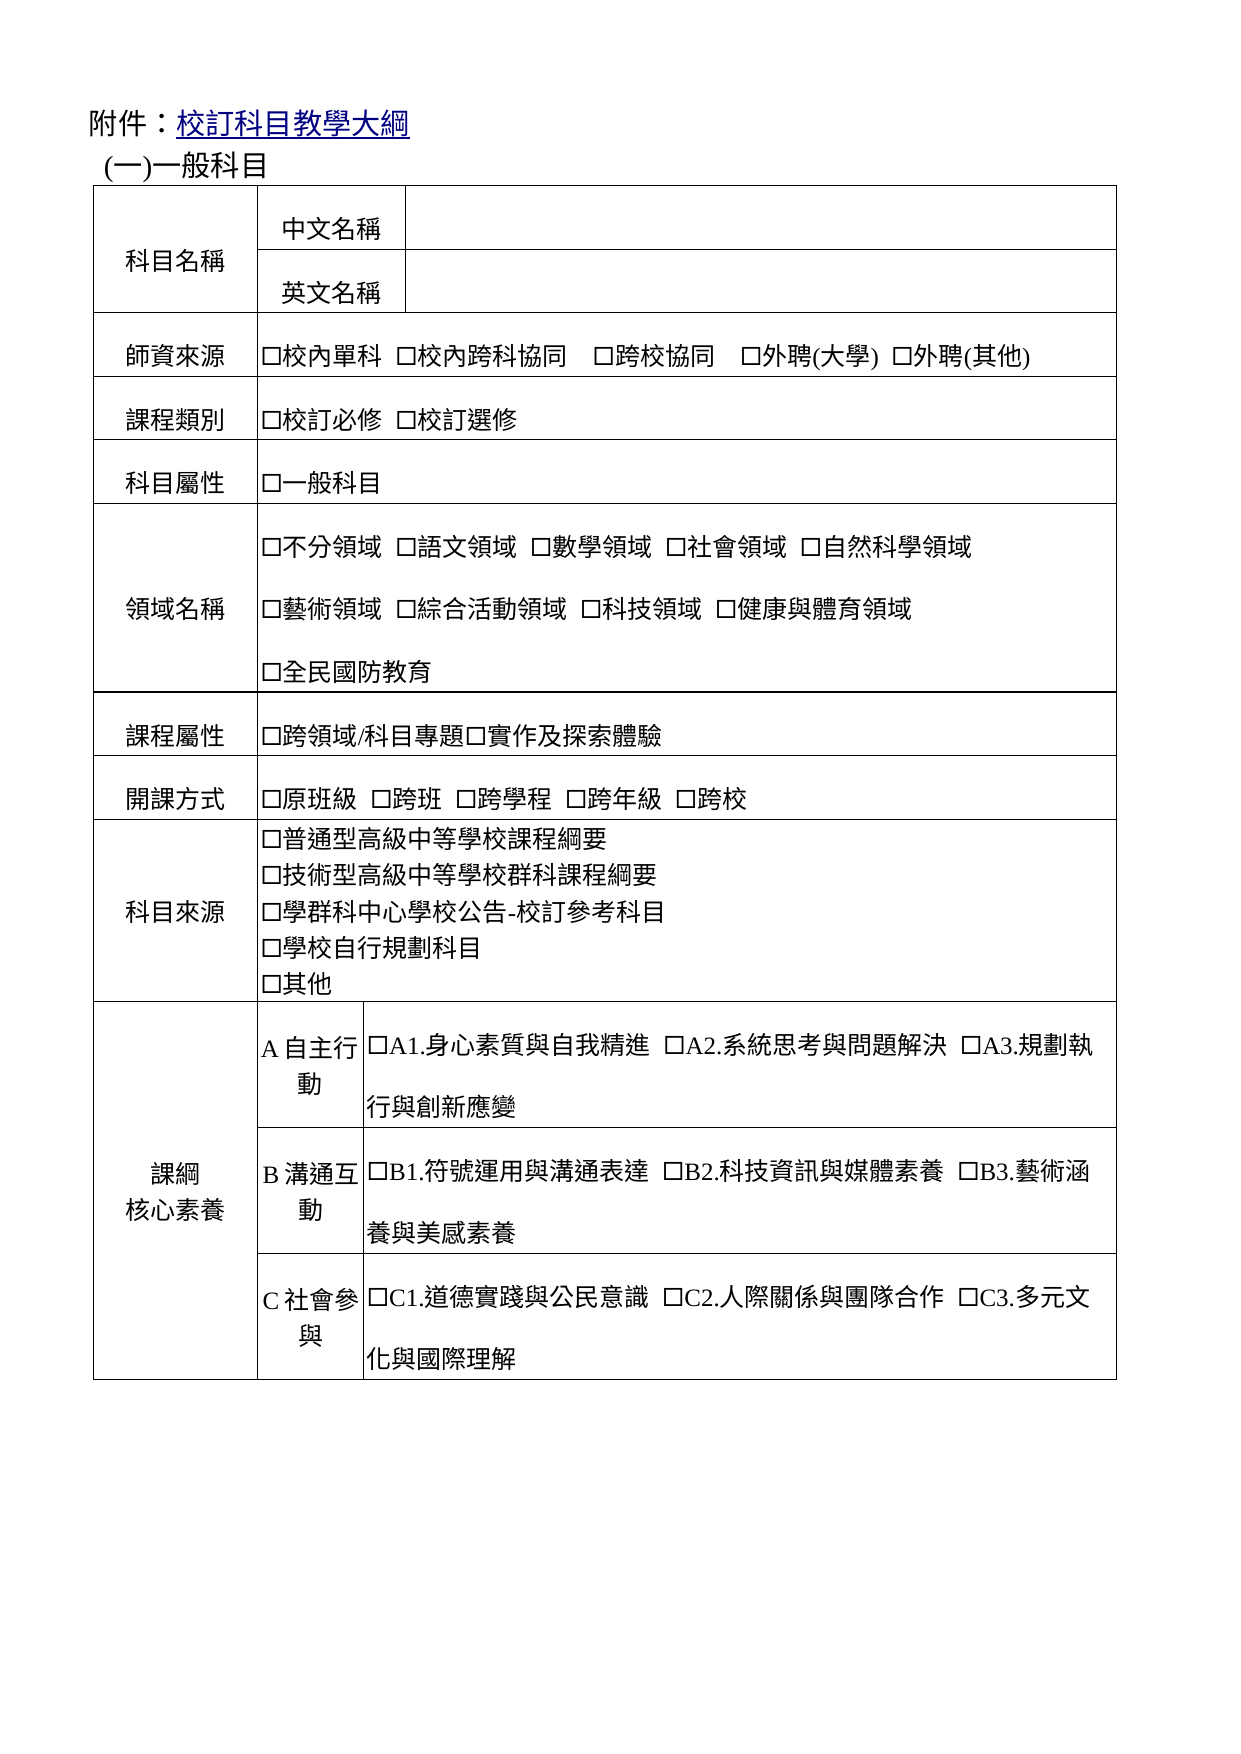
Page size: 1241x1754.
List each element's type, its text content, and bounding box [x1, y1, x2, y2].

table_cell 普通型高級中等學校課程綱要 技術型高級中等學校群科課程綱要 學群科中心學校公告-校訂參考科目 學校自行規劃科目 其他 [258, 820, 1116, 1001]
table_cell 課綱 核心素養 [94, 1002, 257, 1379]
table_cell 課程屬性 [94, 693, 257, 755]
table_cell A自主行動 [258, 1002, 363, 1127]
table_cell 師資來源 [94, 313, 257, 376]
table_cell 開課方式 [94, 756, 257, 818]
table_cell 課程類別 [94, 377, 257, 439]
table_header 中文名稱 [258, 186, 405, 249]
table_header [406, 186, 1116, 249]
table_cell B1.符號運用與溝通表達 B2.科技資訊與媒體素養 B3.藝術涵養與美感素養 [364, 1128, 1116, 1253]
table_cell C社會參與 [258, 1254, 363, 1379]
table_cell 科目屬性 [94, 440, 257, 503]
table_cell 校訂必修 校訂選修 [258, 377, 1116, 439]
table_cell 一般科目 [258, 440, 1116, 503]
table_header 科目名稱 [94, 186, 257, 312]
table_cell 原班級 跨班 跨學程 跨年級 跨校 [258, 756, 1116, 818]
table_cell 跨領域/科目專題實作及探索體驗 [258, 693, 1116, 755]
table_cell A1.身心素質與自我精進 A2.系統思考與問題解決 A3.規劃執行與創新應變 [364, 1002, 1116, 1127]
table_cell 不分領域 語文領域 數學領域 社會領域 自然科學領域 藝術領域 綜合活動領域 科技領域 健康與體育領域 全民國防教育 [258, 504, 1116, 691]
table_cell C1.道德實踐與公民意識 C2.人際關係與團隊合作 C3.多元文化與國際理解 [364, 1254, 1116, 1379]
text (一)一般科目 [104, 143, 1122, 185]
table_cell B溝通互動 [258, 1128, 363, 1253]
table_cell 校內單科 校內跨科協同 跨校協同 外聘(大學) 外聘(其他) [258, 313, 1116, 376]
table_cell 領域名稱 [94, 504, 257, 691]
table_cell [406, 250, 1116, 312]
table_cell 英文名稱 [258, 250, 405, 312]
text 附件：校訂科目教學大綱 [89, 101, 1122, 143]
table_cell 科目來源 [94, 820, 257, 1001]
